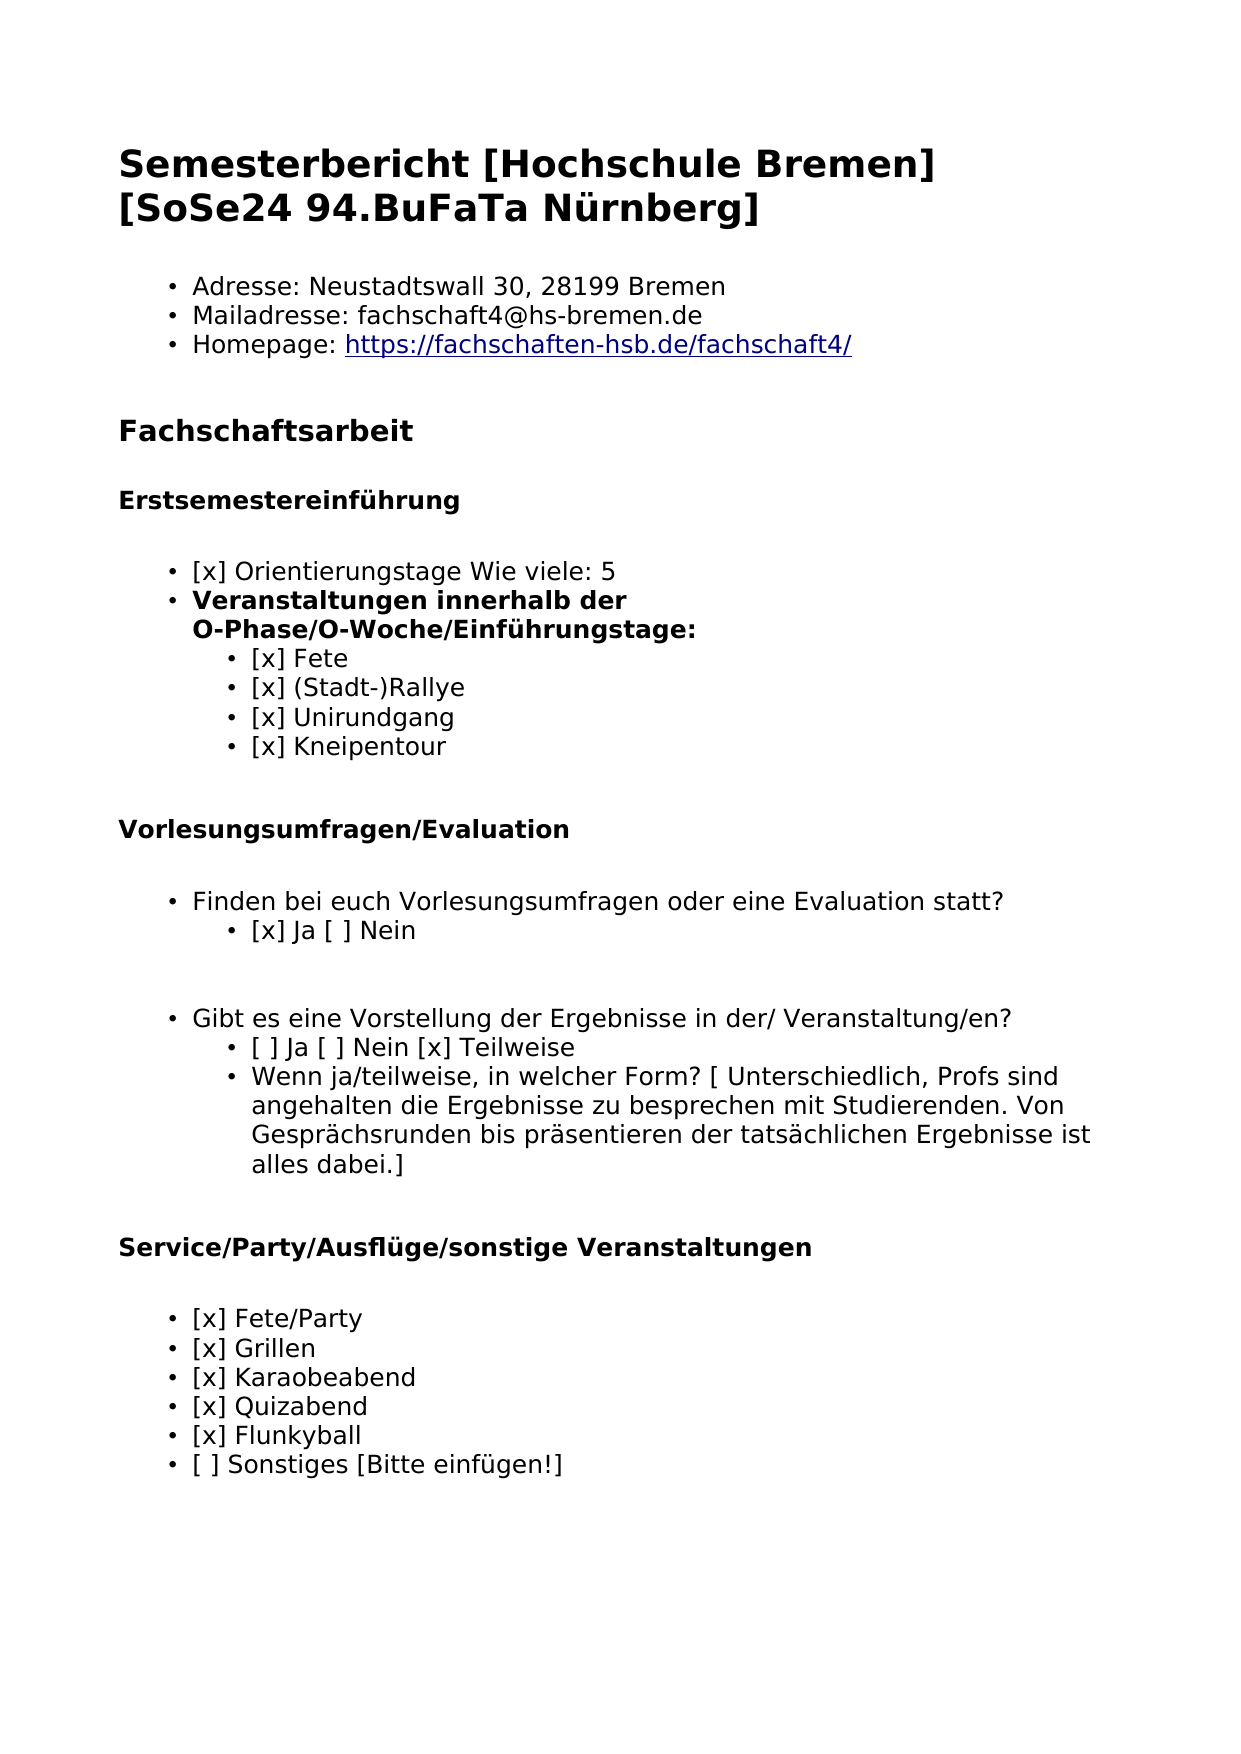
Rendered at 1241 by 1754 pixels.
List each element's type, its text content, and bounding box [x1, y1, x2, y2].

subtitle Service/Party/Ausflüge/sonstige Veranstaltungen [118, 1233, 1122, 1263]
list [x] Fete/Party [177, 1305, 1122, 1334]
subtitle Vorlesungsumfragen/Evaluation [118, 816, 1122, 845]
list Mailadresse: fachschaft4@hs-bremen.de [177, 302, 1122, 331]
subtitle Fachschaftsarbeit [118, 414, 1122, 448]
list [x] Ja [ ] Nein [236, 916, 1122, 945]
list [x] Orientierungstage Wie viele: 5 [177, 557, 1122, 586]
subtitle Erstsemestereinführung [118, 486, 1122, 515]
list [ ] Sonstiges [Bitte einfügen!] [177, 1451, 1122, 1480]
list Finden bei euch Vorlesungsumfragen oder eine Evaluation statt? [177, 887, 1122, 916]
list Wenn ja/teilweise, in welcher Form? [ Unterschiedlich, Profs sind angehalten die Ergebnisse zu besprechen mit Studierenden. Von Gesprächsrunden bis präsentieren der tatsächlichen Ergebnisse ist alles dabei.] [236, 1062, 1122, 1179]
list [x] Fete [236, 644, 1122, 674]
list Veranstaltungen innerhalb der O-Phase/O-Woche/Einführungstage: [177, 586, 1122, 644]
list [x] Grillen [177, 1334, 1122, 1363]
list [x] Unirundgang [236, 703, 1122, 732]
list [ ] Ja [ ] Nein [x] Teilweise [236, 1033, 1122, 1062]
list [x] (Stadt-)Rallye [236, 674, 1122, 703]
list [x] Flunkyball [177, 1421, 1122, 1451]
list Homepage: https://fachschaften-hsb.de/fachschaft4/ [177, 331, 1122, 360]
list Adresse: Neustadtswall 30, 28199 Bremen [177, 272, 1122, 302]
subtitle Semesterbericht [Hochschule Bremen] [SoSe24 94.BuFaTa Nürnberg] [118, 143, 1122, 230]
list [x] Kneipentour [236, 732, 1122, 761]
list [x] Karaobeabend [177, 1363, 1122, 1392]
list [x] Quizabend [177, 1392, 1122, 1421]
list Gibt es eine Vorstellung der Ergebnisse in der/ Veranstaltung/en? [177, 1004, 1122, 1033]
